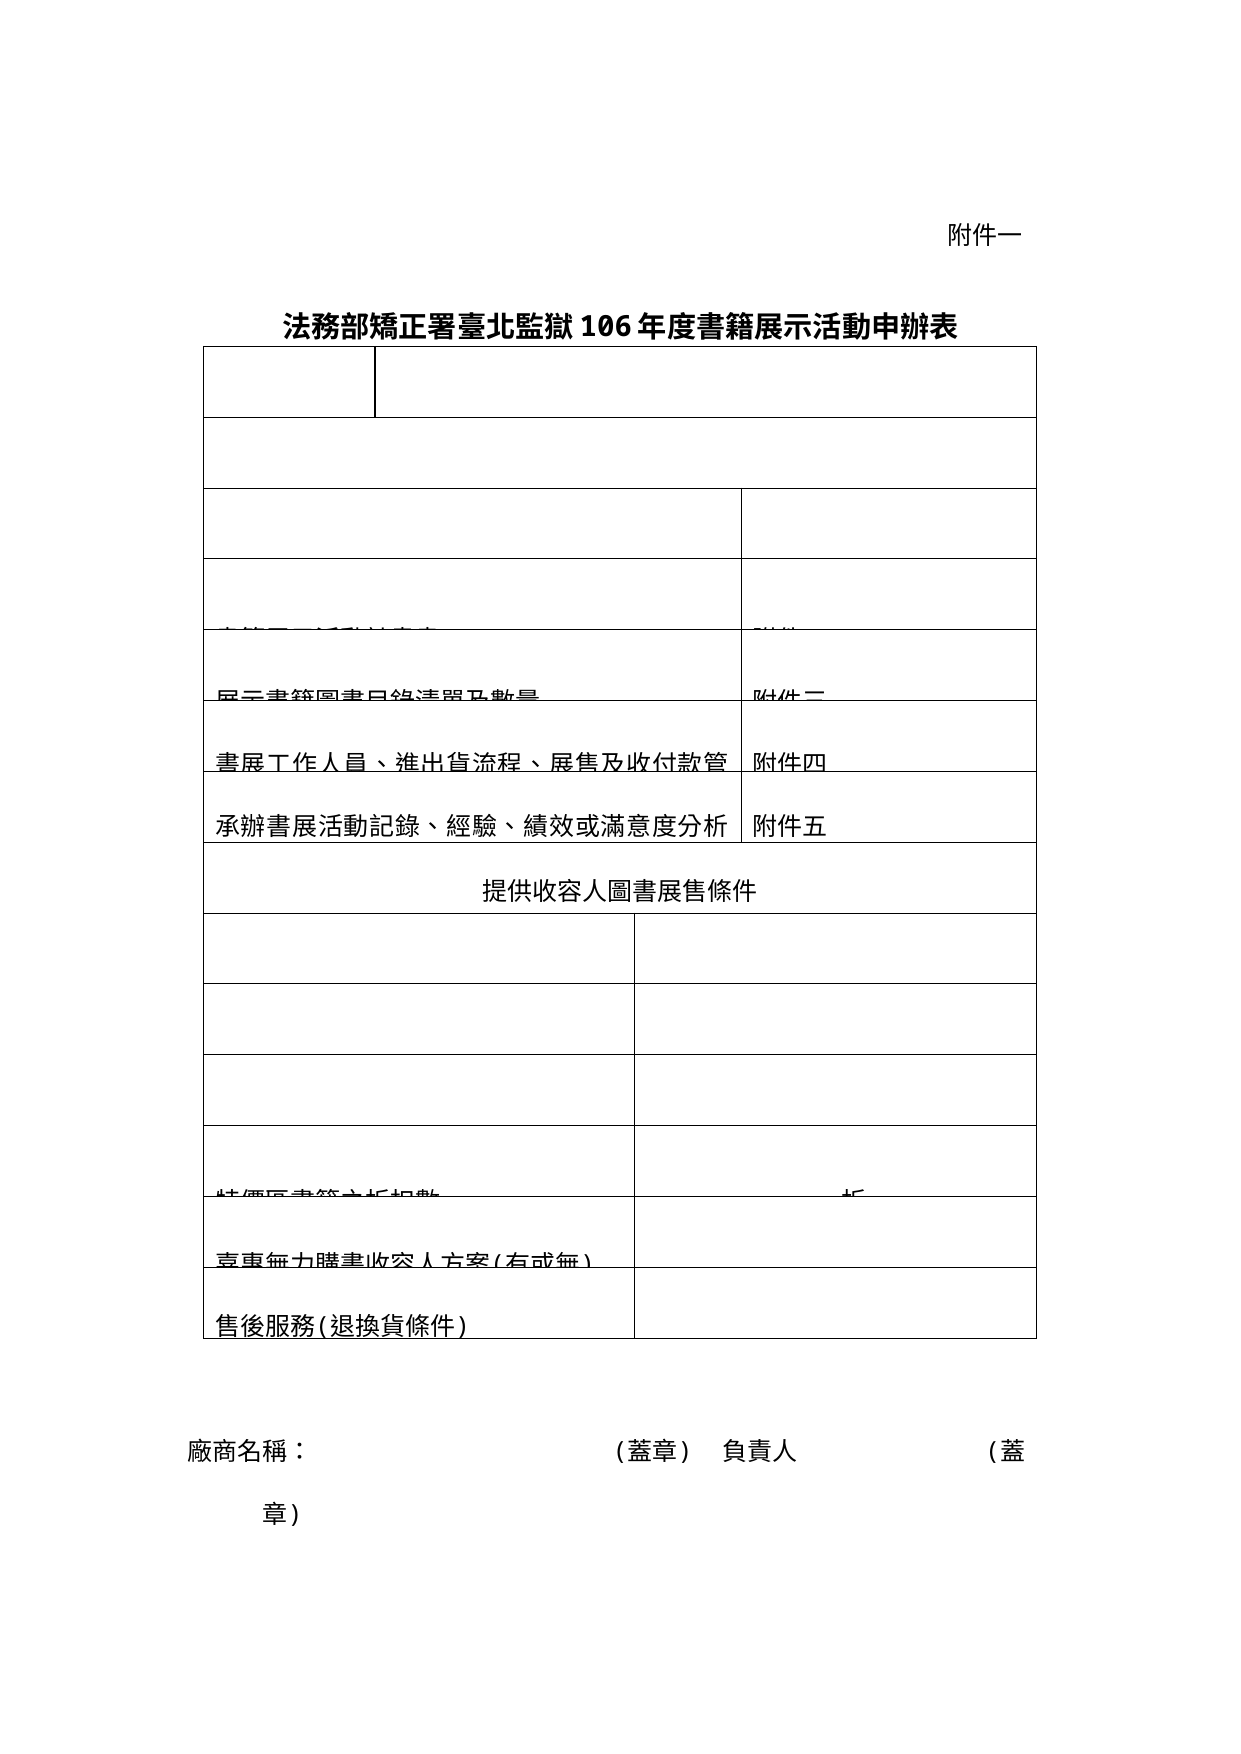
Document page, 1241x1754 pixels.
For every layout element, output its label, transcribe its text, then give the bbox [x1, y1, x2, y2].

table_cell 暢銷書排行榜書籍之折扣數 [204, 914, 634, 983]
table_cell 提供收容人圖書展售條件 [204, 843, 1036, 912]
text 附件一 [947, 216, 1030, 252]
table_header 廠商名稱 [204, 347, 374, 417]
table_cell 一般圖書之折扣數 [204, 1055, 634, 1125]
table_cell 特價區書籍之折扣數 [204, 1126, 634, 1196]
table_cell 折 [635, 914, 1036, 983]
table_cell 折 [635, 1055, 1036, 1125]
table_cell 附件四 [742, 701, 1036, 771]
text [932, 208, 1045, 264]
table_cell 近一年優良暢銷書之折扣數 [204, 984, 634, 1054]
text 法務部矯正署臺北監獄106年度書籍展示活動申辦表 [187, 283, 1053, 346]
table_cell 附件三 [742, 630, 1036, 700]
table_header [376, 347, 1036, 417]
table_cell 承辦書展活動記錄、經驗、績效或滿意度分析資料 [204, 772, 741, 842]
table_cell [635, 1197, 1036, 1267]
table_cell 展示書籍圖書目錄清單及數量 [204, 630, 741, 700]
text 廠商名稱： (蓋章) 負責人 (蓋章) [187, 1408, 1053, 1533]
table_cell 嘉惠無力購書收容人方案(有或無) [204, 1197, 634, 1267]
table_cell 附件二 [742, 559, 1036, 629]
table_cell 書展工作人員、進出貨流程、展售及收付款管理計畫 [204, 701, 741, 771]
table_cell 廠商登記或設立及納稅證明（影本） [204, 489, 741, 558]
table_cell 售後服務(退換貨條件) [204, 1268, 634, 1337]
table_cell [635, 1268, 1036, 1337]
table_cell 附件五 [742, 772, 1036, 842]
table_cell 附件一 [742, 489, 1036, 558]
table_cell 書籍展示活動計畫書 [204, 559, 741, 629]
table_cell 折 [635, 984, 1036, 1054]
table_cell 折 [635, 1126, 1036, 1196]
table_cell 廠商應備文件 [204, 418, 1036, 487]
